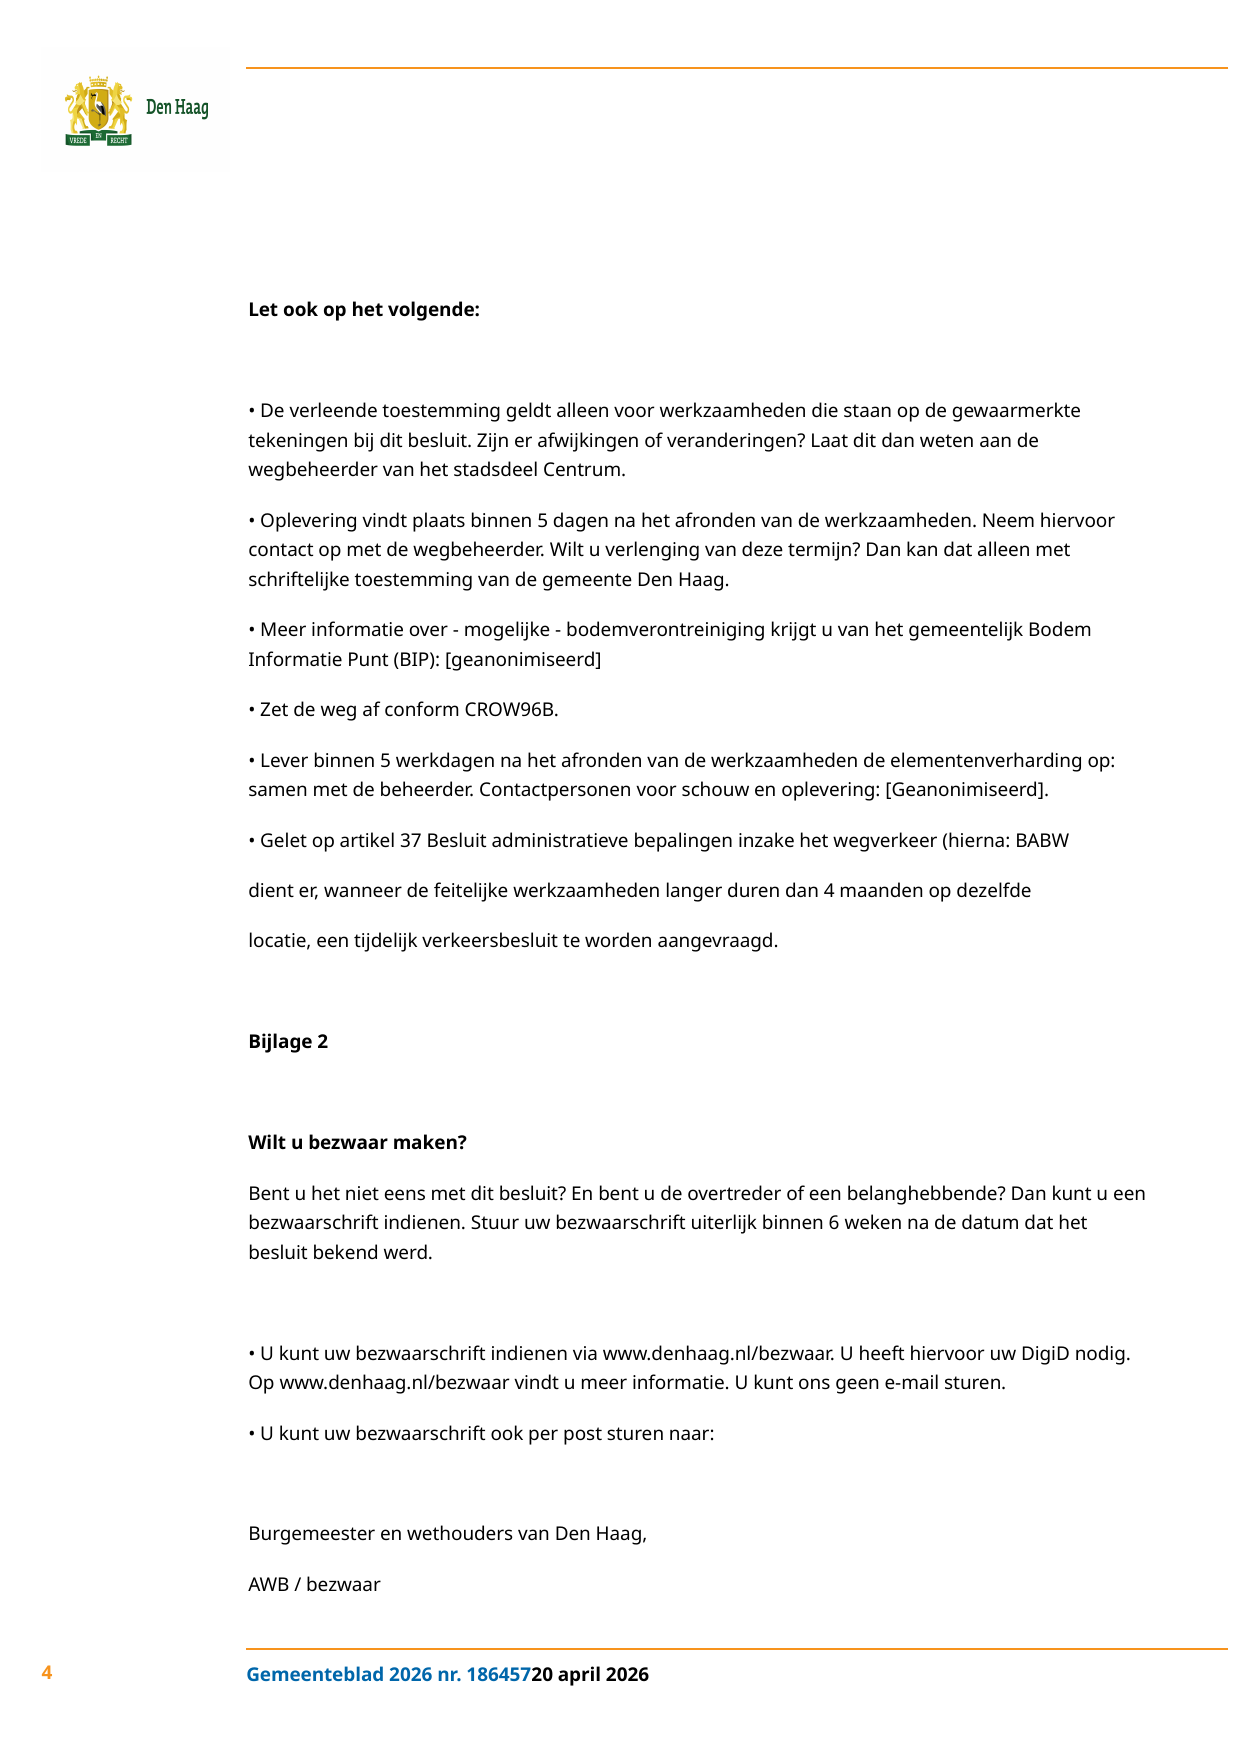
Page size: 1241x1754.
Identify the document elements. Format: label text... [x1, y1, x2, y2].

text • Gelet op artikel 37 Besluit administratieve bepalingen inzake het wegverkeer (hierna: BABW [248, 827, 1152, 853]
text AWB / bezwaar [248, 1571, 1152, 1597]
text • U kunt uw bezwaarschrift ook per post sturen naar: [248, 1420, 1152, 1446]
text Wilt u bezwaar maken? [248, 1129, 1152, 1155]
text Bent u het niet eens met dit besluit? En bent u de overtreder of een belanghebbende? Dan kunt u een bezwaarschrift indienen. Stuur uw bezwaarschrift uiterlijk binnen 6 weken na de datum dat het besluit bekend werd. [248, 1180, 1152, 1265]
text • U kunt uw bezwaarschrift indienen via www.denhaag.nl/bezwaar. U heeft hiervoor uw DigiD nodig. Op www.denhaag.nl/bezwaar vindt u meer informatie. U kunt ons geen e-mail sturen. [248, 1340, 1152, 1395]
text Burgemeester en wethouders van Den Haag, [248, 1521, 1152, 1546]
text • Zet de weg af conform CROW96B. [248, 696, 1152, 722]
text dient er, wanneer de feitelijke werkzaamheden langer duren dan 4 maanden op dezelfde [248, 877, 1152, 903]
text Let ook op het volgende: [248, 296, 1152, 322]
picture [41, 47, 231, 172]
text • Oplevering vindt plaats binnen 5 dagen na het afronden van de werkzaamheden. Neem hiervoor contact op met de wegbeheerder. Wilt u verlenging van deze termijn? Dan kan dat alleen met schriftelijke toestemming van de gemeente Den Haag. [248, 507, 1152, 592]
text • Meer informatie over - mogelijke - bodemverontreiniging krijgt u van het gemeentelijk Bodem Informatie Punt (BIP): [geanonimiseerd] [248, 616, 1152, 672]
text • Lever binnen 5 werkdagen na het afronden van de werkzaamheden de elementenverharding op: samen met de beheerder. Contactpersonen voor schouw en oplevering: [Geanonimiseerd]. [248, 747, 1152, 802]
text • De verleende toestemming geldt alleen voor werkzaamheden die staan op de gewaarmerkte tekeningen bij dit besluit. Zijn er afwijkingen of veranderingen? Laat dit dan weten aan de wegbeheerder van het stadsdeel Centrum. [248, 397, 1152, 482]
text Bijlage 2 [248, 1028, 1152, 1054]
text locatie, een tijdelijk verkeersbesluit te worden aangevraagd. [248, 928, 1152, 953]
